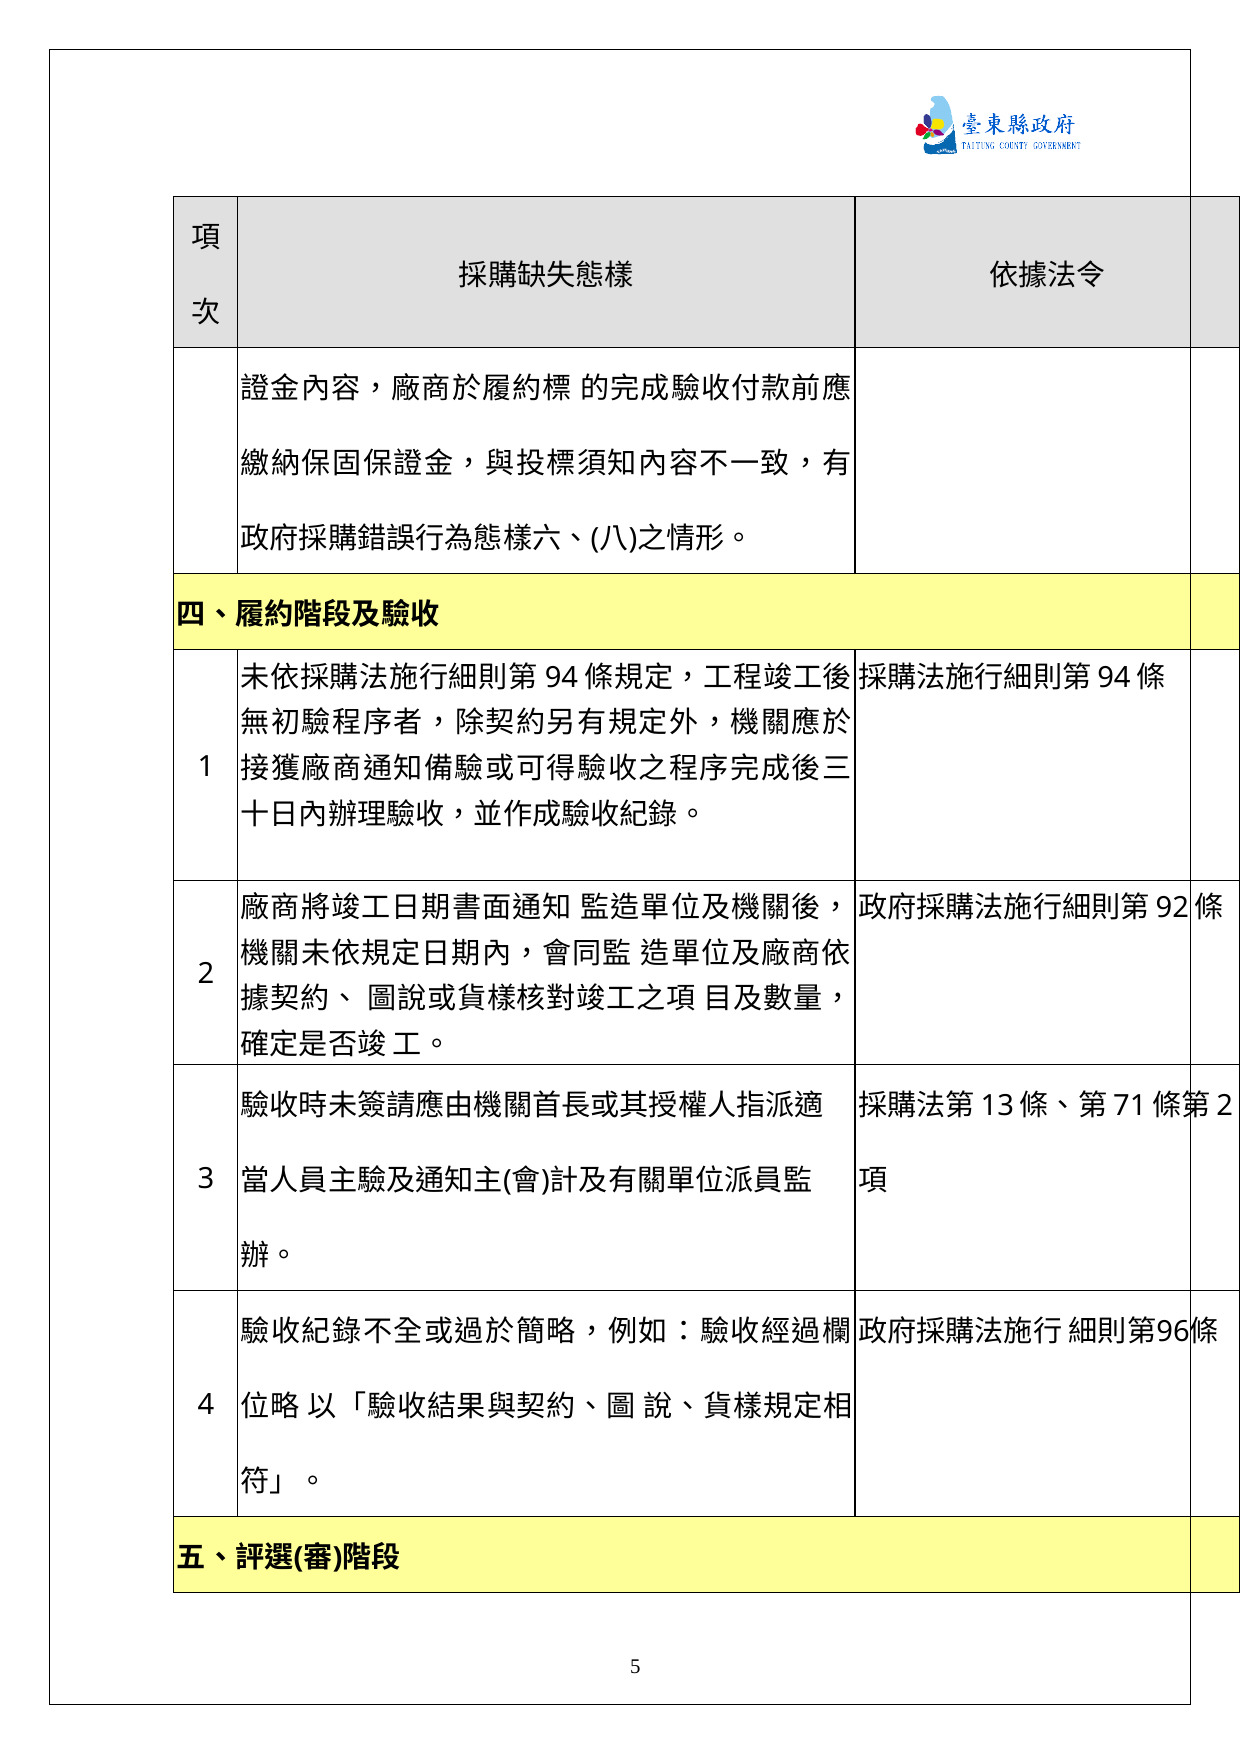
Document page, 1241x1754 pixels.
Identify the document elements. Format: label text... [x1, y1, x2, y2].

table_cell 3 [174, 1065, 237, 1290]
table_cell 1 [174, 650, 237, 879]
table_cell 採購法第13條、第71條第2項 [856, 1065, 1190, 1290]
table_header 項次 [174, 197, 237, 347]
table_cell 政府採購法施行 細則第96條 [856, 1291, 1190, 1516]
table_cell 證金內容，廠商於履約標 的完成驗收付款前應繳納保固保證金，與投標須知內容不一致，有政府採購錯誤行為態樣六、(八)之情形。 [238, 348, 854, 573]
picture [904, 88, 1093, 159]
table_cell 政府採購法施行細則第92 [856, 881, 1190, 1064]
table_cell 五、評選(審)階段 [174, 1517, 1190, 1592]
table_cell 政府採購錯誤行為態樣六、(八 [1191, 348, 1239, 573]
table_cell 政府採購錯誤行為態樣六、(八 [856, 348, 1190, 573]
table_cell [1191, 574, 1239, 649]
table_cell 4 [174, 1291, 237, 1516]
table_cell [174, 348, 237, 573]
table_cell 條 [1191, 881, 1239, 1064]
table_cell [1191, 1517, 1239, 1592]
table_cell 採購法施行細則第94條 [856, 650, 1190, 879]
table_cell 政府採購法施行 細則第96條 [1191, 1291, 1239, 1516]
table_header 採購缺失態樣 [238, 197, 854, 347]
table_cell 未依採購法施行細則第94條規定，工程竣工後無初驗程序者，除契約另有規定外，機關應於接獲廠商通知備驗或可得驗收之程序完成後三十日內辦理驗收，並作成驗收紀錄。 [238, 650, 854, 879]
table_cell 廠商將竣工日期書面通知 監造單位及機關後，機關未依規定日期內，會同監 造單位及廠商依據契約、 圖說或貨樣核對竣工之項 目及數量，確定是否竣 工。 [238, 881, 854, 1064]
table_cell 2 [174, 881, 237, 1064]
table_cell 驗收時未簽請應由機關首長或其授權人指派適當人員主驗及通知主(會)計及有關單位派員監辦。 [238, 1065, 854, 1290]
table_cell 驗收紀錄不全或過於簡略，例如：驗收經過欄位略 以「驗收結果與契約、圖 說、貨樣規定相符」。 [238, 1291, 854, 1516]
table_header [1191, 197, 1239, 347]
table_cell [1191, 650, 1239, 879]
table_cell 採購法第13條、第71條第2項 [1191, 1065, 1239, 1290]
table_header 依據法令 [856, 197, 1190, 347]
table_cell 四、履約階段及驗收 [174, 574, 1190, 649]
